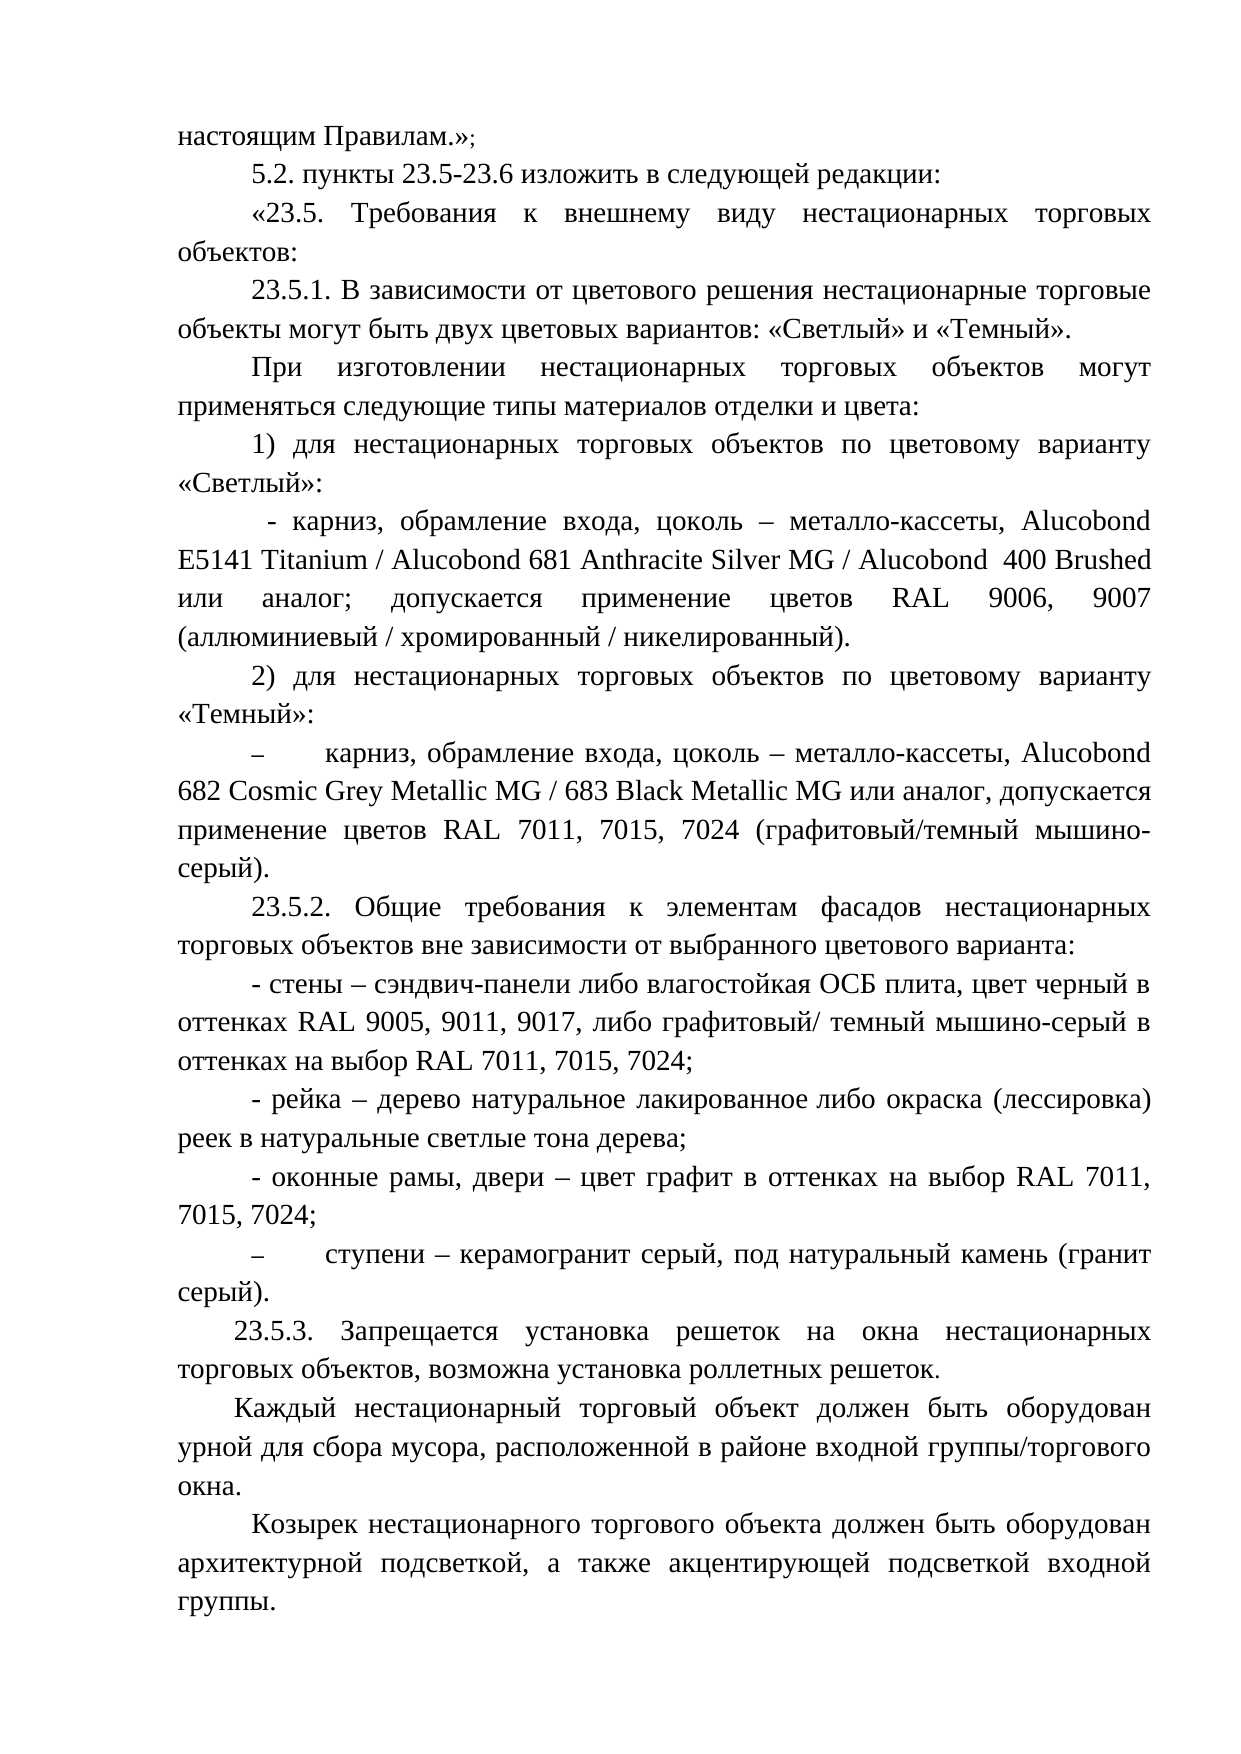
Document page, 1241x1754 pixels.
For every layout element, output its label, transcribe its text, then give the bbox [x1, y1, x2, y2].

text 23.5.3. Запрещается установка решеток на окна нестационарных торговых объектов, возможна установка роллетных решеток. [177, 1313, 1152, 1386]
text 2) для нестационарных торговых объектов по цветовому варианту «Темный»: [177, 658, 1152, 730]
text - карниз, обрамление входа, цоколь – металло-кассеты, Alucobond E5141 Titanium / Alucobond 681 Anthracite Silver MG / Alucobond 400 Brushed или аналог; допускается применение цветов RAL 9006, 9007 (аллюминиевый / хромированный / никелированный). [177, 503, 1152, 653]
text - рейка – дерево натуральное лакированное либо окраска (лессировка) реек в натуральные светлые тона дерева; [177, 1082, 1152, 1154]
text «23.5. Требования к внешнему виду нестационарных торговых объектов: [177, 195, 1152, 267]
text Козырек нестационарного торгового объекта должен быть оборудован архитектурной подсветкой, а также акцентирующей подсветкой входной группы. [177, 1506, 1152, 1617]
text - стены – сэндвич-панели либо влагостойкая ОСБ плита, цвет черный в оттенках RAL 9005, 9011, 9017, либо графитовый/ темный мышино-серый в оттенках на выбор RAL 7011, 7015, 7024; [177, 966, 1152, 1077]
text 23.5.1. В зависимости от цветового решения нестационарные торговые объекты могут быть двух цветовых вариантов: «Светлый» и «Темный». [177, 272, 1152, 344]
text настоящим Правилам.»; [177, 118, 1152, 152]
text 1) для нестационарных торговых объектов по цветовому варианту «Светлый»: [177, 426, 1152, 498]
list ступени – керамогранит серый, под натуральный камень (гранит серый). [177, 1236, 1152, 1308]
text 23.5.2. Общие требования к элементам фасадов нестационарных торговых объектов вне зависимости от выбранного цветового варианта: [177, 889, 1152, 961]
list карниз, обрамление входа, цоколь – металло-кассеты, Alucobond 682 Cosmic Grey Metallic MG / 683 Black Metallic MG или аналог, допускается применение цветов RAL 7011, 7015, 7024 (графитовый/темный мышино-серый). [177, 735, 1152, 884]
text 5.2. пункты 23.5-23.6 изложить в следующей редакции: [251, 157, 1152, 190]
text При изготовлении нестационарных торговых объектов могут применяться следующие типы материалов отделки и цвета: [177, 349, 1152, 421]
text - оконные рамы, двери – цвет графит в оттенках на выбор RAL 7011, 7015, 7024; [177, 1159, 1152, 1231]
text Каждый нестационарный торговый объект должен быть оборудован урной для сбора мусора, расположенной в районе входной группы/торгового окна. [177, 1391, 1152, 1501]
